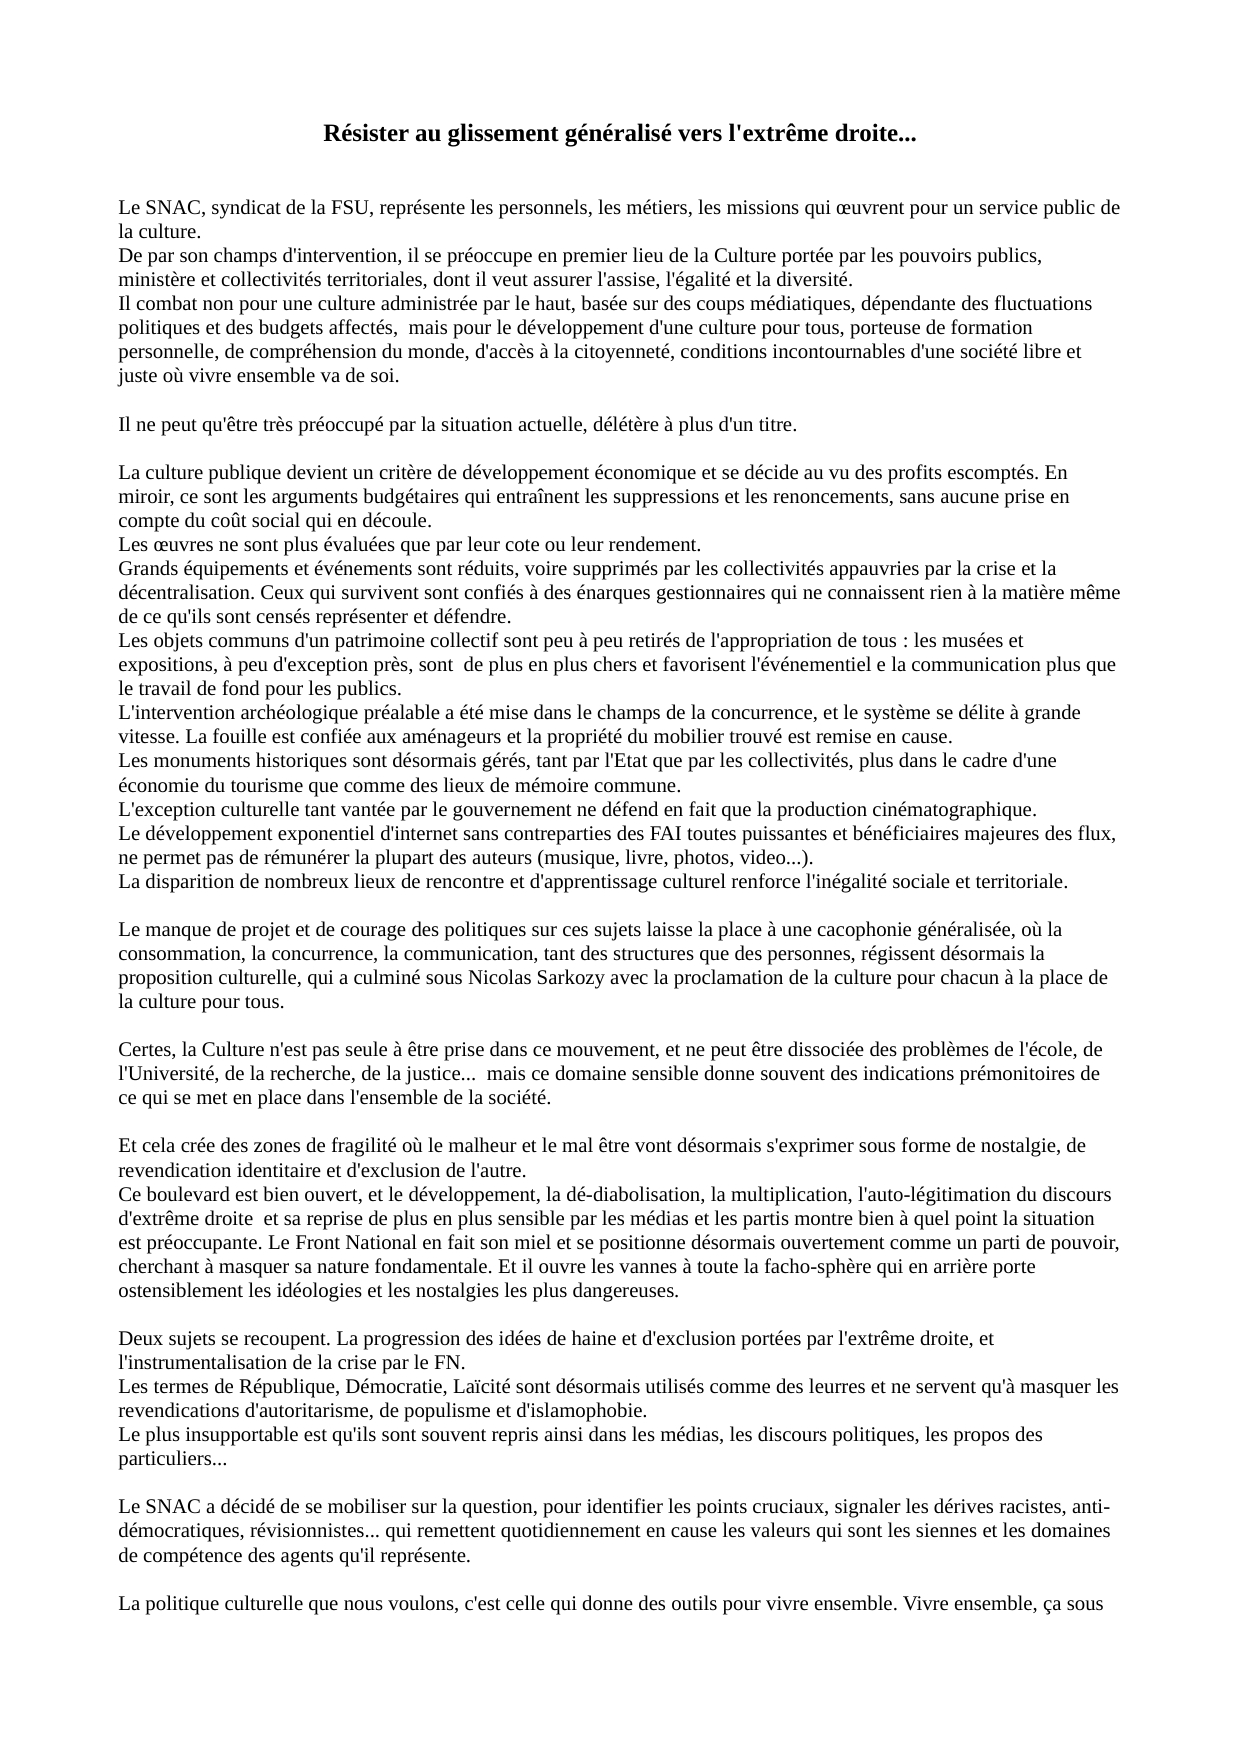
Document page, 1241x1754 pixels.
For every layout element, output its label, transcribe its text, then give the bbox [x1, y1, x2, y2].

text La politique culturelle que nous voulons, c'est celle qui donne des outils pour vivre ensemble. Vivre ensemble, ça sous [118, 1591, 1122, 1615]
text Les monuments historiques sont désormais gérés, tant par l'Etat que par les collectivités, plus dans le cadre d'une économie du tourisme que comme des lieux de mémoire commune. [118, 748, 1122, 797]
text Grands équipements et événements sont réduits, voire supprimés par les collectivités appauvries par la crise et la décentralisation. Ceux qui survivent sont confiés à des énarques gestionnaires qui ne connaissent rien à la matière même de ce qu'ils sont censés représenter et défendre. [118, 556, 1122, 628]
text Le plus insupportable est qu'ils sont souvent repris ainsi dans les médias, les discours politiques, les propos des particuliers... [118, 1422, 1122, 1470]
text cherchant à masquer sa nature fondamentale. Et il ouvre les vannes à toute la facho-sphère qui en arrière porte ostensiblement les idéologies et les nostalgies les plus dangereuses. [118, 1254, 1122, 1302]
text Il combat non pour une culture administrée par le haut, basée sur des coups médiatiques, dépendante des fluctuations politiques et des budgets affectés, mais pour le développement d'une culture pour tous, porteuse de formation personnelle, de compréhension du monde, d'accès à la citoyenneté, conditions incontournables d'une société libre et juste où vivre ensemble va de soi. [118, 291, 1122, 387]
text Et cela crée des zones de fragilité où le malheur et le mal être vont désormais s'exprimer sous forme de nostalgie, de revendication identitaire et d'exclusion de l'autre. [118, 1133, 1122, 1182]
text L'intervention archéologique préalable a été mise dans le champs de la concurrence, et le système se délite à grande vitesse. La fouille est confiée aux aménageurs et la propriété du mobilier trouvé est remise en cause. [118, 700, 1122, 748]
text Le SNAC a décidé de se mobiliser sur la question, pour identifier les points cruciaux, signaler les dérives racistes, anti-démocratiques, révisionnistes... qui remettent quotidiennement en cause les valeurs qui sont les siennes et les domaines de compétence des agents qu'il représente. [118, 1494, 1122, 1567]
text Ce boulevard est bien ouvert, et le développement, la dé-diabolisation, la multiplication, l'auto-légitimation du discours d'extrême droite et sa reprise de plus en plus sensible par les médias et les partis montre bien à quel point la situation est préoccupante. Le Front National en fait son miel et se positionne désormais ouvertement comme un parti de pouvoir, [118, 1182, 1122, 1254]
text La disparition de nombreux lieux de rencontre et d'apprentissage culturel renforce l'inégalité sociale et territoriale. [118, 869, 1122, 893]
text La culture publique devient un critère de développement économique et se décide au vu des profits escomptés. En miroir, ce sont les arguments budgétaires qui entraînent les suppressions et les renoncements, sans aucune prise en compte du coût social qui en découle. [118, 460, 1122, 532]
text Certes, la Culture n'est pas seule à être prise dans ce mouvement, et ne peut être dissociée des problèmes de l'école, de l'Université, de la recherche, de la justice... mais ce domaine sensible donne souvent des indications prémonitoires de ce qui se met en place dans l'ensemble de la société. [118, 1037, 1122, 1109]
text Deux sujets se recoupent. La progression des idées de haine et d'exclusion portées par l'extrême droite, et l'instrumentalisation de la crise par le FN. [118, 1326, 1122, 1374]
text Le manque de projet et de courage des politiques sur ces sujets laisse la place à une cacophonie généralisée, où la consommation, la concurrence, la communication, tant des structures que des personnes, régissent désormais la proposition culturelle, qui a culminé sous Nicolas Sarkozy avec la proclamation de la culture pour chacun à la place de la culture pour tous. [118, 917, 1122, 1013]
text Il ne peut qu'être très préoccupé par la situation actuelle, délétère à plus d'un titre. [118, 412, 1122, 436]
text Le développement exponentiel d'internet sans contreparties des FAI toutes puissantes et bénéficiaires majeures des flux, ne permet pas de rémunérer la plupart des auteurs (musique, livre, photos, video...). [118, 821, 1122, 869]
text L'exception culturelle tant vantée par le gouvernement ne défend en fait que la production cinématographique. [118, 797, 1122, 821]
text Le SNAC, syndicat de la FSU, représente les personnels, les métiers, les missions qui œuvrent pour un service public de la culture. [118, 195, 1122, 243]
text Les termes de République, Démocratie, Laïcité sont désormais utilisés comme des leurres et ne servent qu'à masquer les revendications d'autoritarisme, de populisme et d'islamophobie. [118, 1374, 1122, 1422]
text Les objets communs d'un patrimoine collectif sont peu à peu retirés de l'appropriation de tous : les musées et expositions, à peu d'exception près, sont de plus en plus chers et favorisent l'événementiel e la communication plus que le travail de fond pour les publics. [118, 628, 1122, 700]
text Résister au glissement généralisé vers l'extrême droite... [118, 118, 1122, 147]
text Les œuvres ne sont plus évaluées que par leur cote ou leur rendement. [118, 532, 1122, 556]
text De par son champs d'intervention, il se préoccupe en premier lieu de la Culture portée par les pouvoirs publics, ministère et collectivités territoriales, dont il veut assurer l'assise, l'égalité et la diversité. [118, 243, 1122, 291]
